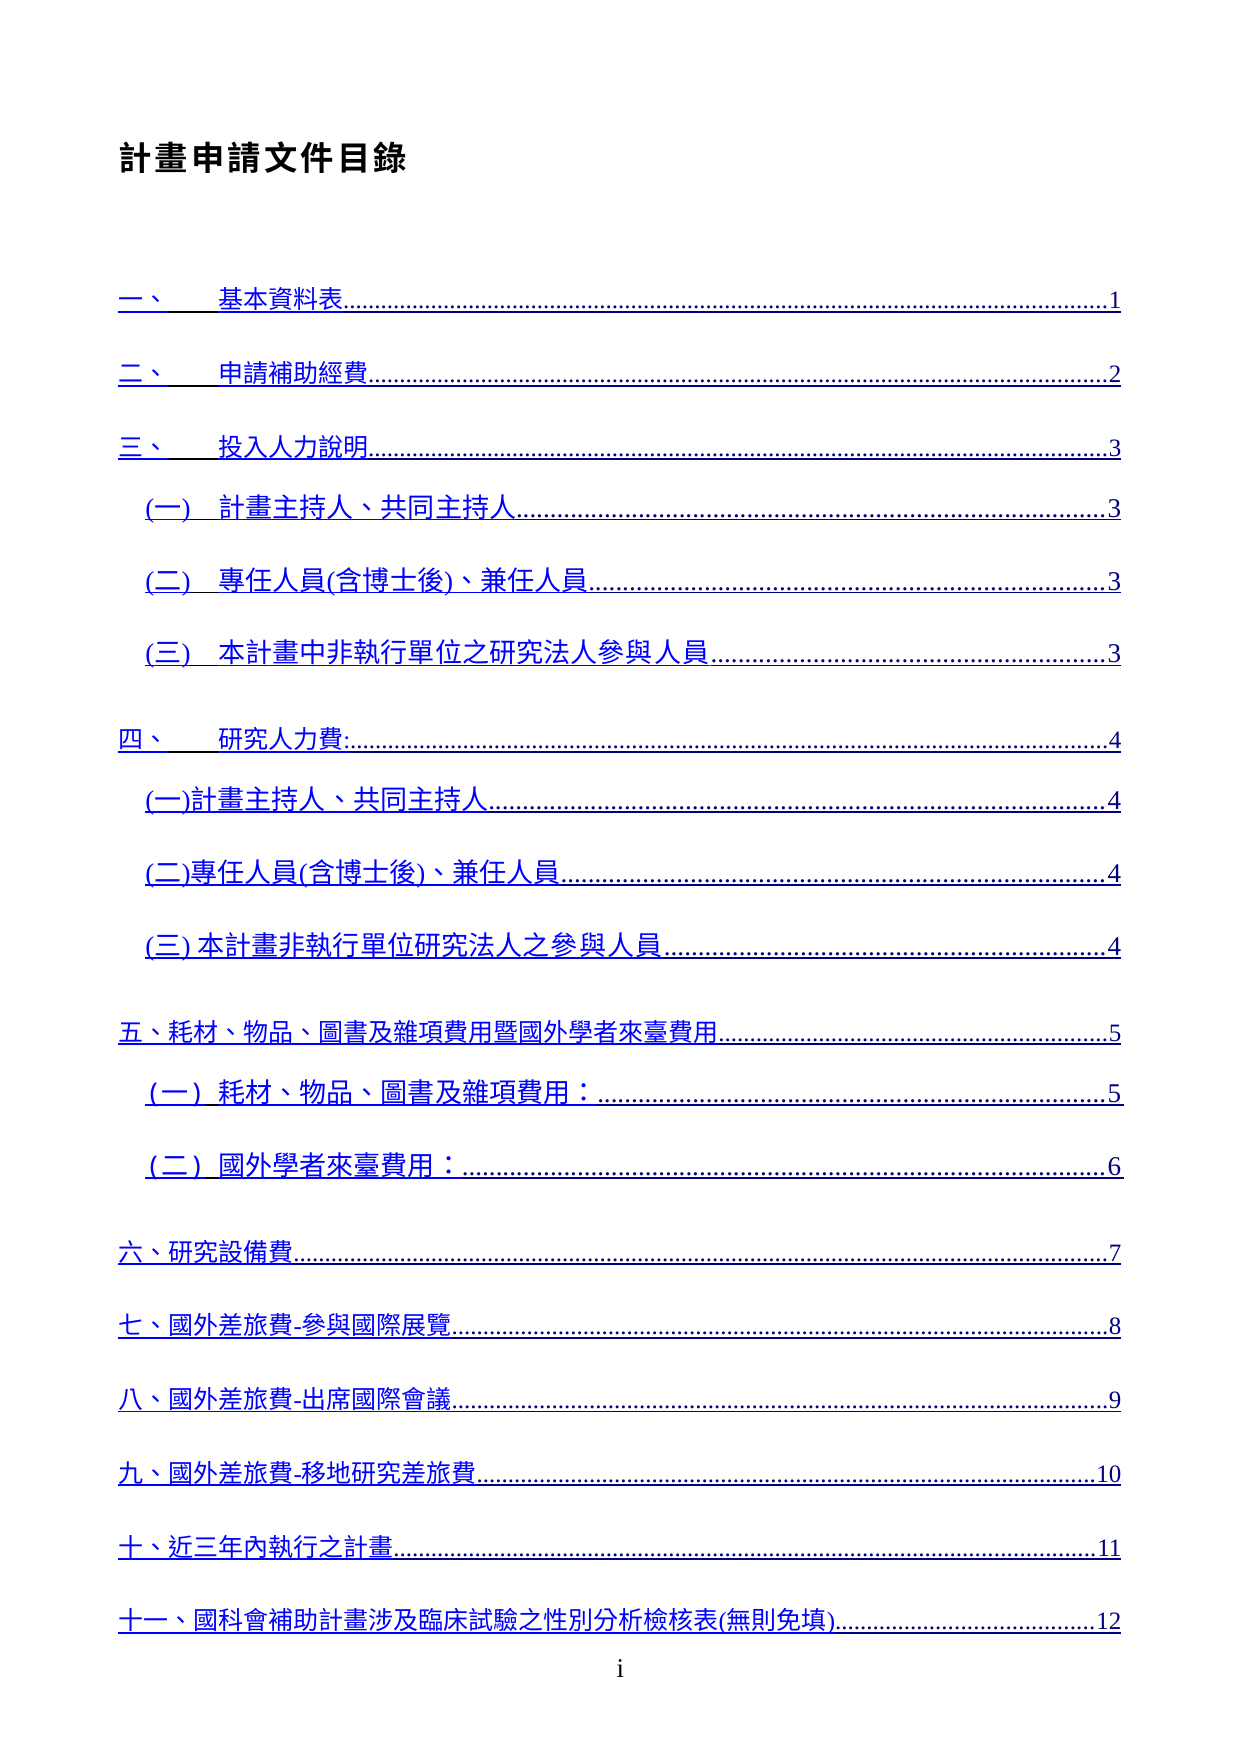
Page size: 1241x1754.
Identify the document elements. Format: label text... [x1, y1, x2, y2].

text [145, 1179, 1122, 1184]
text 六、研究設備費 7 [118, 1232, 1122, 1268]
text (二) 專任人員(含博士後)、兼任人員 3 [145, 537, 1122, 599]
text (一)計畫主持人、共同主持人 4 [145, 756, 1122, 819]
text 四、 研究人力費: 4 [118, 720, 1122, 756]
text 五、耗材、物品、圖書及雜項費用暨國外學者來臺費用 5 [118, 1012, 1122, 1049]
text (三) 本計畫中非執行單位之研究法人參與人員 3 [145, 609, 1122, 672]
text 一、 基本資料表 1 [118, 280, 1122, 316]
text [145, 1106, 1122, 1111]
text 七、國外差旅費-參與國際展覽 8 [118, 1306, 1122, 1342]
text 八、國外差旅費-出席國際會議 9 [118, 1379, 1122, 1416]
text (二)專任人員(含博士後)、兼任人員 4 [145, 829, 1122, 892]
text (一) 耗材、物品、圖書及雜項費用： 5 [145, 1049, 1122, 1104]
text 十一、國科會補助計畫涉及臨床試驗之性別分析檢核表(無則免填) 12 [118, 1601, 1122, 1637]
text (一) 計畫主持人、共同主持人 3 [145, 464, 1122, 526]
text 三、 投入人力說明 3 [118, 427, 1122, 464]
text (三) 本計畫非執行單位研究法人之參與人員 4 [145, 902, 1122, 964]
text 計畫申請文件目錄 [118, 114, 1122, 177]
text 九、國外差旅費-移地研究差旅費 10 [118, 1453, 1122, 1489]
text 二、 申請補助經費 2 [118, 354, 1122, 390]
text (二) 國外學者來臺費用： 6 [145, 1122, 1122, 1177]
text 十、近三年內執行之計畫 11 [118, 1527, 1122, 1563]
